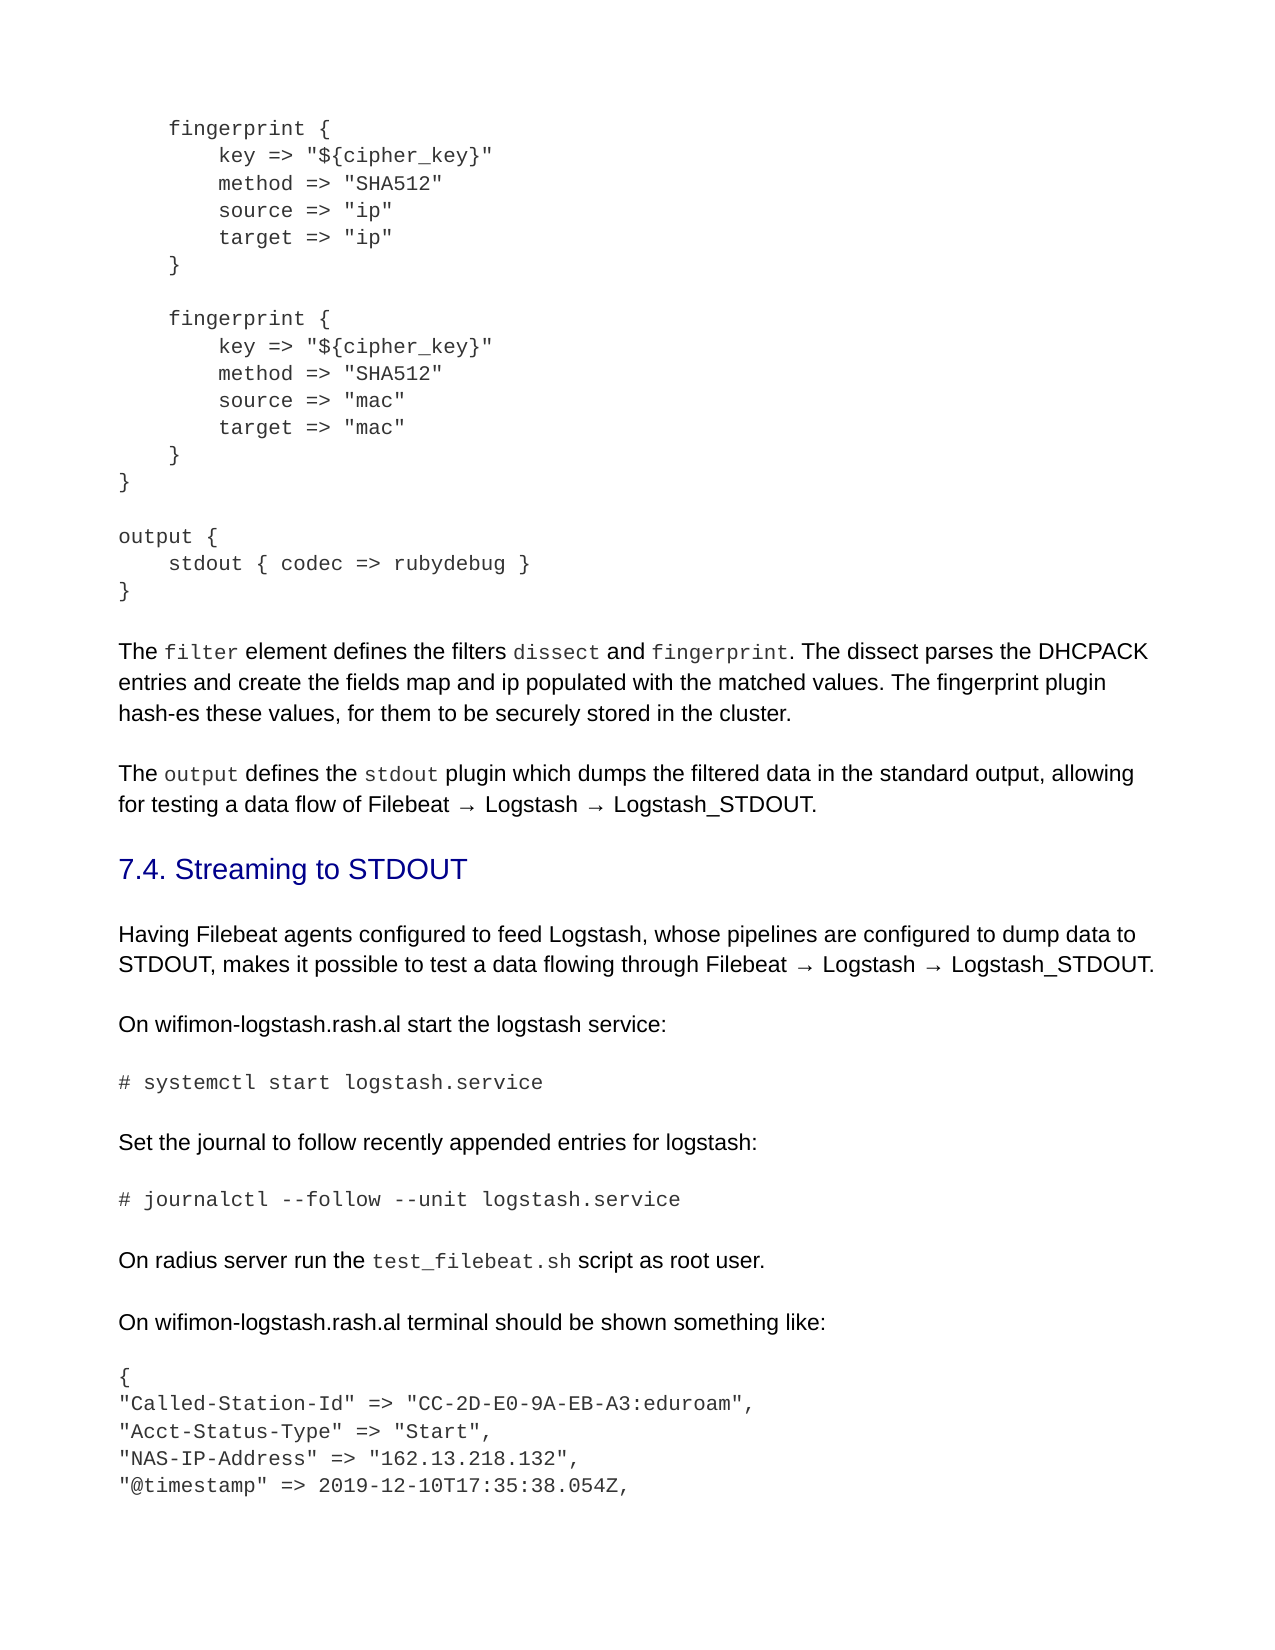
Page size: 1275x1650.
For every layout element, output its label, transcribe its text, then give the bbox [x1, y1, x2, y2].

text source => "mac" [118, 390, 1157, 414]
text { [118, 1366, 1157, 1390]
text target => "mac" [118, 417, 1157, 441]
text Having Filebeat agents configured to feed Logstash, whose pipelines are configured to dump data to STDOUT, makes it possible to test a data flowing through Filebeat → Logstash → Logstash_STDOUT. [118, 921, 1157, 977]
text stdout { codec => rubydebug } [118, 553, 1157, 577]
text method => "SHA512" [118, 363, 1157, 386]
text } [118, 444, 1157, 468]
text output { [118, 526, 1157, 549]
text "NAS-IP-Address" => "162.13.218.132", [118, 1448, 1157, 1471]
text } [118, 580, 1157, 604]
text method => "SHA512" [118, 172, 1157, 196]
text # systemctl start logstash.service [118, 1072, 1157, 1095]
text The output defines the stdout plugin which dumps the filtered data in the standard output, allowing for testing a data flow of Filebeat → Logstash → Logstash_STDOUT. [118, 760, 1157, 818]
text On wifimon-logstash.rash.al start the logstash service: [118, 1011, 1157, 1038]
text key => "${cipher_key}" [118, 145, 1157, 169]
text 7.4. Streaming to STDOUT [118, 852, 1157, 885]
text fingerprint { [118, 308, 1157, 332]
text On wifimon-logstash.rash.al terminal should be shown something like: [118, 1309, 1157, 1335]
text # journalctl --follow --unit logstash.service [118, 1189, 1157, 1213]
text On radius server run the test_filebeat.sh script as root user. [118, 1247, 1157, 1274]
text key => "${cipher_key}" [118, 336, 1157, 359]
text "@timestamp" => 2019-12-10T17:35:38.054Z, [118, 1475, 1157, 1499]
text } [118, 472, 1157, 495]
text fingerprint { [118, 118, 1157, 142]
text target => "ip" [118, 227, 1157, 251]
text "Called-Station-Id" => "CC-2D-E0-9A-EB-A3:eduroam", [118, 1393, 1157, 1417]
text The filter element defines the filters dissect and fingerprint. The dissect parses the DHCPACK entries and create the fields map and ip populated with the matched values. The fingerprint plugin hash-es these values, for them to be securely stored in the cluster. [118, 638, 1157, 726]
text "Acct-Status-Type" => "Start", [118, 1421, 1157, 1444]
text source => "ip" [118, 200, 1157, 223]
text Set the journal to follow recently appended entries for logstash: [118, 1129, 1157, 1155]
text } [118, 254, 1157, 278]
